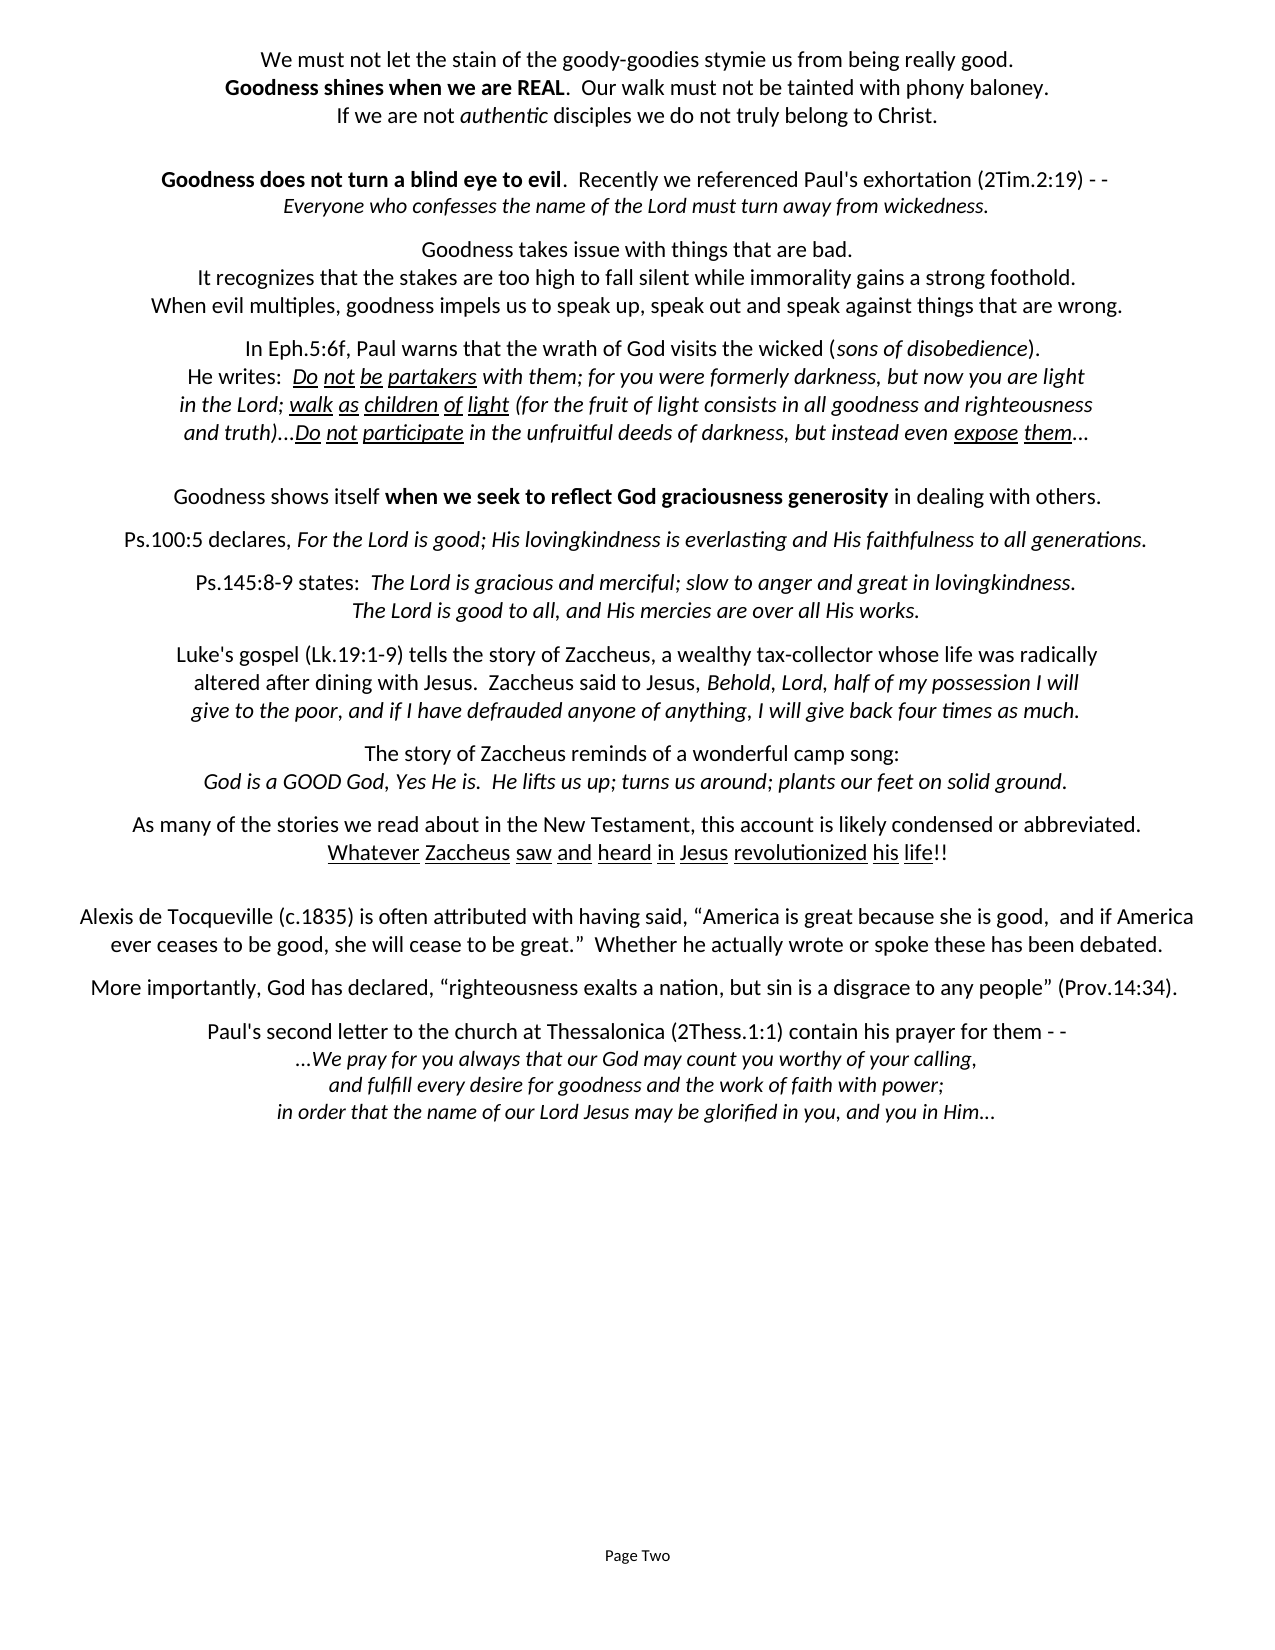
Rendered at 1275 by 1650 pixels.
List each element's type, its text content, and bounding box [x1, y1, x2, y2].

text When evil multiples, goodness impels us to speak up, speak out and speak against things that are wrong. [75, 291, 1200, 319]
text Ps.100:5 declares, For the Lord is good; His lovingkindness is everlasting and His faithfulness to all generations. [75, 525, 1200, 553]
text The Lord is good to all, and His mercies are over all His works. [75, 596, 1200, 624]
text Goodness shines when we are REAL. Our walk must not be tainted with phony baloney. [75, 73, 1200, 101]
text It recognizes that the stakes are too high to fall silent while immorality gains a strong foothold. [75, 263, 1200, 291]
text give to the poor, and if I have defrauded anyone of anything, I will give back four times as much. [75, 696, 1200, 724]
text in the Lord; walk as children of light (for the fruit of light consists in all goodness and righteousness [75, 390, 1200, 418]
text God is a GOOD God, Yes He is. He lifts us up; turns us around; plants our feet on solid ground. [75, 767, 1200, 795]
text The story of Zaccheus reminds of a wonderful camp song: [75, 739, 1200, 767]
text Goodness does not turn a blind eye to evil. Recently we referenced Paul's exhortation (2Tim.2:19) - - [75, 165, 1200, 193]
text in order that the name of our Lord Jesus may be glorified in you, and you in Him... [75, 1098, 1200, 1125]
text Alexis de Tocqueville (c.1835) is often attributed with having said, “America is great because she is good, and if America ever ceases to be good, she will cease to be great.” Whether he actually wrote or spoke these has been debated. [75, 902, 1200, 958]
text Page Two [75, 1545, 1200, 1566]
text As many of the stories we read about in the New Testament, this account is likely condensed or abbreviated. [75, 811, 1200, 838]
text Ps.145:8-9 states: The Lord is gracious and merciful; slow to anger and great in lovingkindness. [75, 568, 1200, 596]
text We must not let the stain of the goody-goodies stymie us from being really good. [75, 45, 1200, 73]
text Luke's gospel (Lk.19:1-9) tells the story of Zaccheus, a wealthy tax-collector whose life was radically [75, 640, 1200, 668]
text Paul's second letter to the church at Thessalonica (2Thess.1:1) contain his prayer for them - - [75, 1017, 1200, 1045]
text and truth)...Do not participate in the unfruitful deeds of darkness, but instead even expose them... [75, 418, 1200, 446]
text altered after dining with Jesus. Zaccheus said to Jesus, Behold, Lord, half of my possession I will [75, 668, 1200, 696]
text If we are not authentic disciples we do not truly belong to Christ. [75, 101, 1200, 129]
text More importantly, God has declared, “righteousness exalts a nation, but sin is a disgrace to any people” (Prov.14:34). [75, 973, 1200, 1002]
text Goodness shows itself when we seek to reflect God graciousness generosity in dealing with others. [75, 482, 1200, 510]
text In Eph.5:6f, Paul warns that the wrath of God visits the wicked (sons of disobedience). [75, 334, 1200, 362]
text He writes: Do not be partakers with them; for you were formerly darkness, but now you are light [75, 362, 1200, 390]
text and fulfill every desire for goodness and the work of faith with power; [75, 1072, 1200, 1098]
text ...We pray for you always that our God may count you worthy of your calling, [75, 1045, 1200, 1072]
text Goodness takes issue with things that are bad. [75, 235, 1200, 263]
text Everyone who confesses the name of the Lord must turn away from wickedness. [75, 193, 1200, 219]
text Whatever Zaccheus saw and heard in Jesus revolutionized his life!! [75, 838, 1200, 867]
